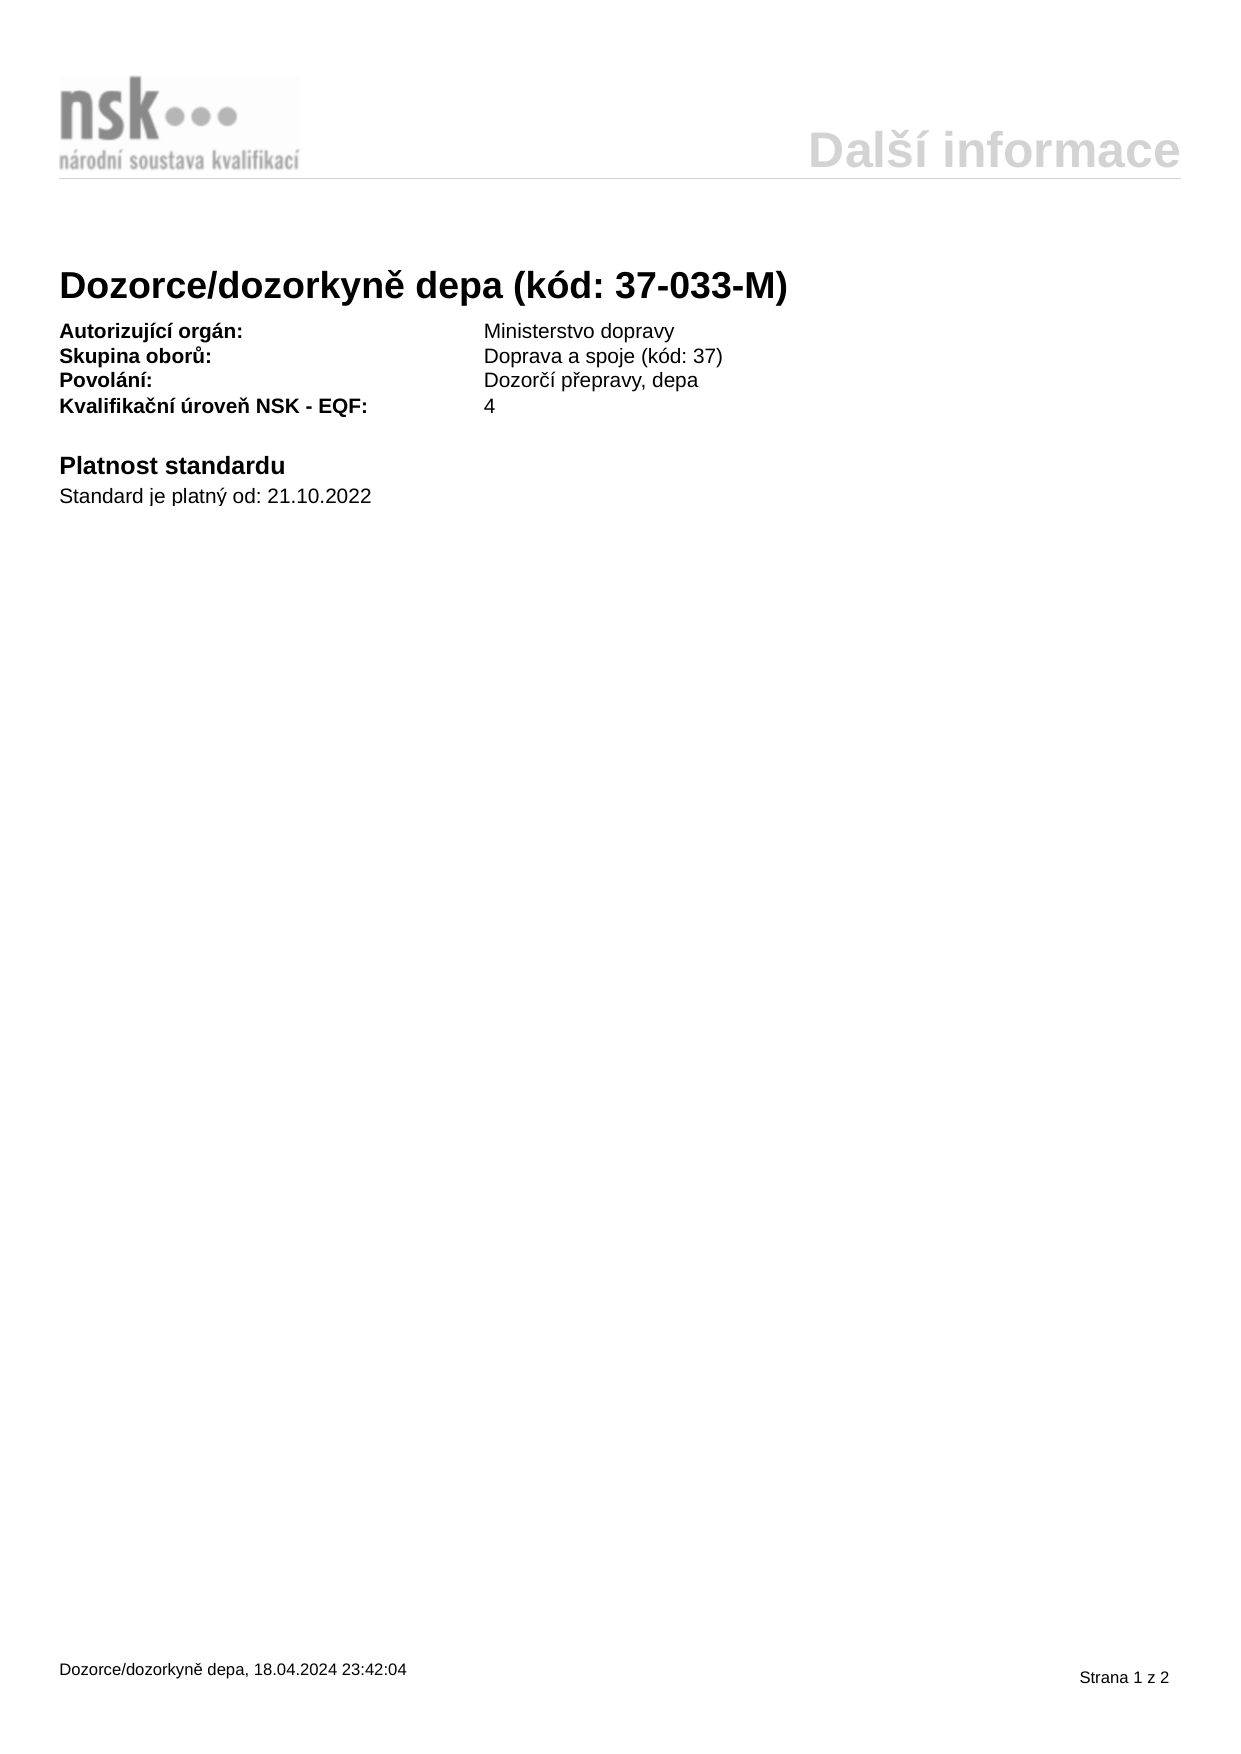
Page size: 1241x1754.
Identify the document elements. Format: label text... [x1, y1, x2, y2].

table_cell Dozorce/dozorkyně depa (kód: 37-033-M) [59, 224, 1181, 307]
table_cell [59, 1106, 483, 1383]
table_cell [620, 1106, 626, 1383]
table_cell [620, 806, 626, 1106]
table_cell [620, 307, 626, 319]
table_cell [862, 196, 1169, 224]
table_cell [620, 1384, 626, 1659]
table_cell [484, 196, 620, 224]
table_cell [862, 1106, 1169, 1383]
table_cell [626, 1384, 862, 1659]
table_cell [626, 806, 862, 1106]
table_cell [626, 506, 862, 806]
table_cell [59, 806, 483, 1106]
table_header [621, 59, 626, 172]
table_cell [59, 1384, 483, 1659]
picture [58, 59, 621, 172]
table_cell [484, 506, 620, 806]
table_cell [626, 1106, 862, 1383]
table_cell [484, 172, 620, 178]
table_cell [484, 806, 620, 1106]
table_cell Ministerstvo dopravy [484, 319, 1181, 344]
table_cell [1169, 418, 1181, 447]
table_cell [1169, 1384, 1181, 1659]
table_cell Povolání: [59, 368, 483, 392]
table_cell Dozorce/dozorkyně depa, 18.04.2024 23:42:04 [59, 1660, 862, 1696]
table_cell Kvalifikační úroveň NSK - EQF: [59, 394, 483, 417]
table_cell [59, 179, 1181, 196]
table_cell 4 [484, 394, 1181, 417]
table_cell [1169, 196, 1181, 224]
table_cell [1169, 506, 1181, 806]
table_cell Doprava a spoje (kód: 37) [484, 344, 1181, 368]
table_cell Skupina oborů: [59, 344, 483, 368]
table_cell Strana 1 z 2 [862, 1660, 1169, 1696]
table_cell Autorizující orgán: [59, 319, 483, 343]
table_cell [484, 307, 620, 319]
table_cell [1169, 806, 1181, 1106]
table_cell [484, 1384, 620, 1659]
table_cell [626, 418, 862, 447]
table_cell Platnost standardu [59, 448, 1181, 483]
table_cell [59, 172, 483, 178]
table_header Další informace [626, 59, 1181, 178]
table_cell [862, 1384, 1169, 1659]
table_cell [620, 418, 626, 447]
table_cell [626, 307, 862, 319]
table_cell [1169, 1106, 1181, 1383]
table_cell [484, 418, 620, 447]
table_cell [59, 418, 483, 447]
table_cell [862, 418, 1169, 447]
table_cell [484, 1106, 620, 1383]
table_cell [862, 806, 1169, 1106]
table_cell [620, 196, 626, 224]
table_cell [862, 506, 1169, 806]
table_cell [59, 196, 483, 224]
table_cell [620, 506, 626, 806]
table_cell [626, 196, 862, 224]
table_cell [1169, 307, 1181, 319]
table_cell Dozorčí přepravy, depa [484, 368, 1181, 393]
table_cell [59, 506, 483, 806]
table_cell Standard je platný od: 21.10.2022 [59, 484, 1181, 506]
table_cell [862, 307, 1169, 319]
table_cell [59, 307, 483, 319]
table_cell [1169, 1660, 1181, 1696]
